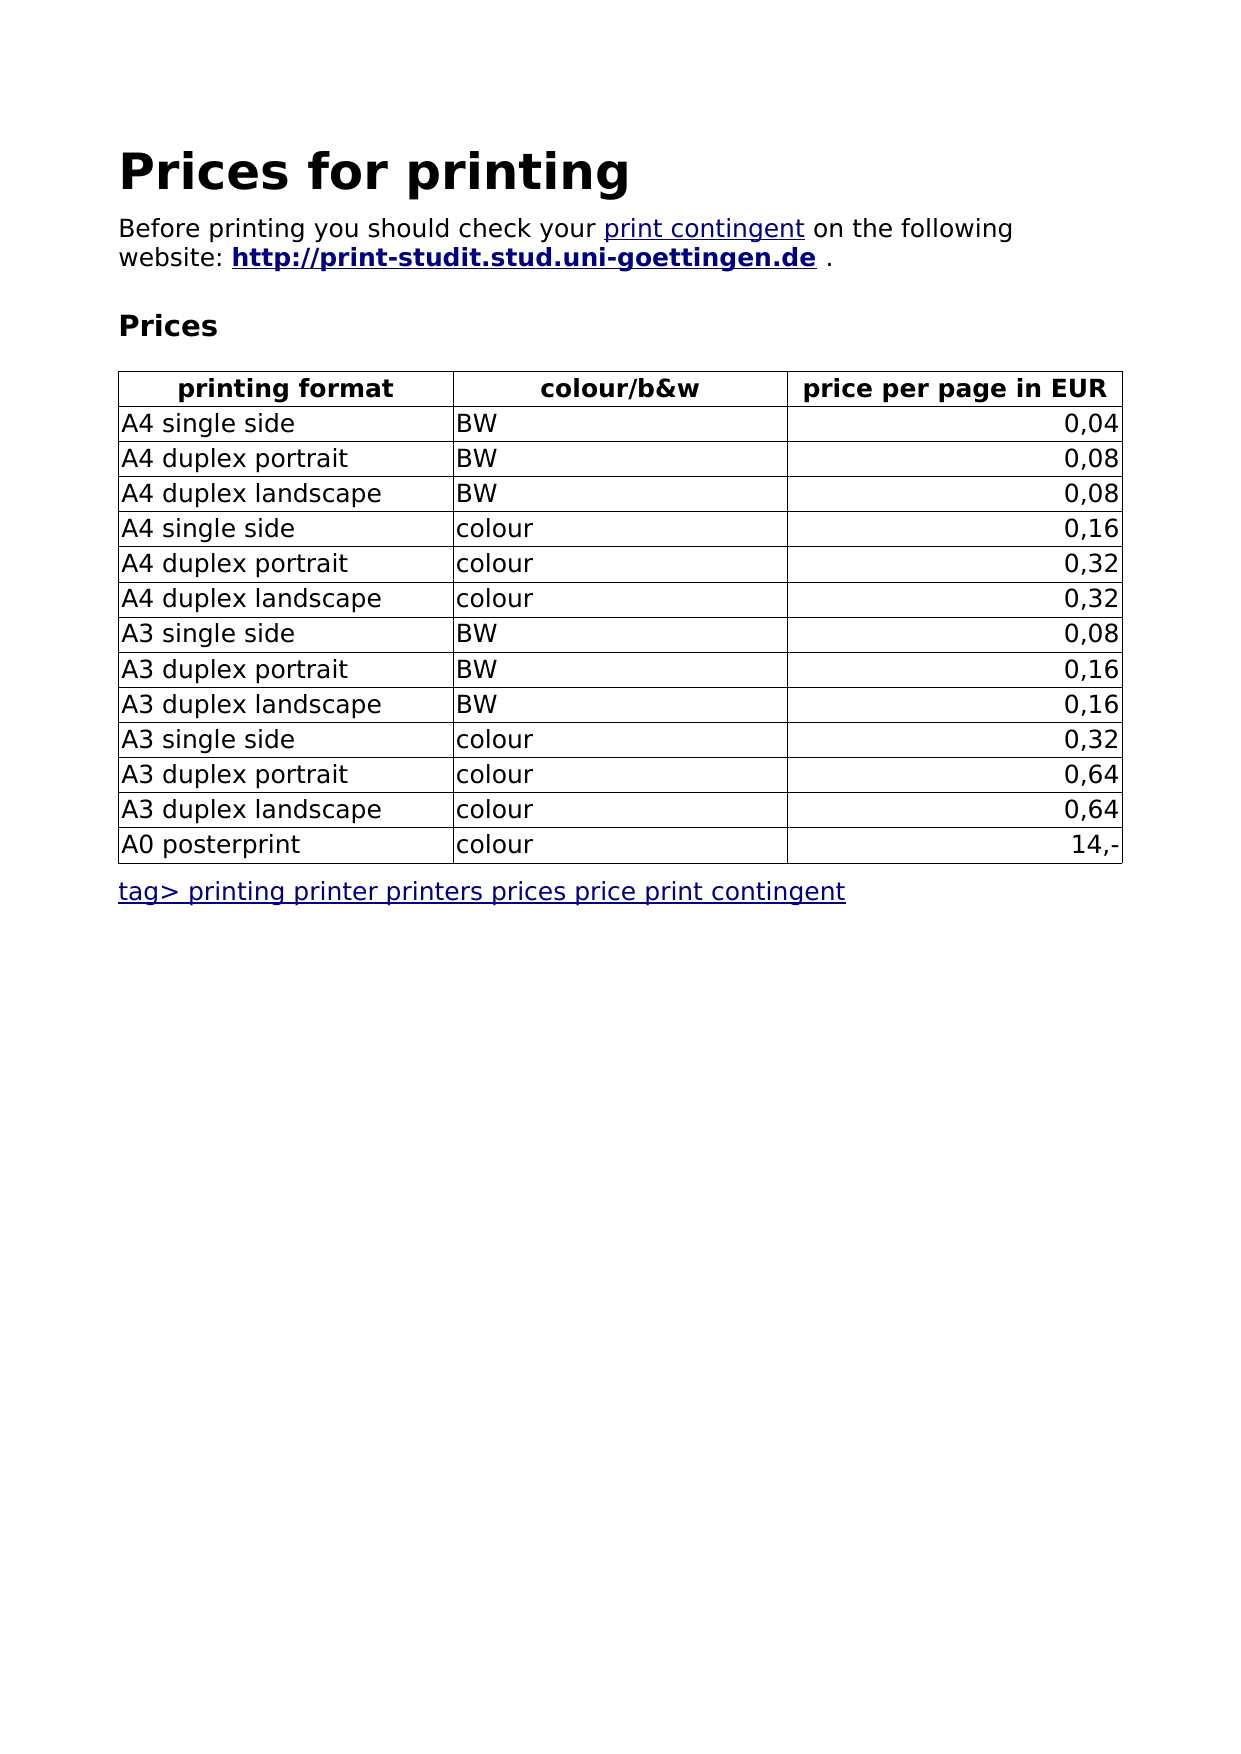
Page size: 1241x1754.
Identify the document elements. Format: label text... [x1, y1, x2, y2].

table_cell BW [454, 618, 787, 652]
table_cell 0,16 [788, 512, 1122, 546]
table_cell 14,- [788, 828, 1122, 862]
table_cell A3 single side [119, 618, 453, 652]
text Before printing you should check your print contingent on the following website: http://print-studit.stud.uni-goettingen.de . [118, 214, 1122, 272]
text tag> printing printer printers prices price print contingent [118, 877, 1122, 906]
table_cell A4 duplex landscape [119, 477, 453, 511]
table_cell colour [454, 583, 787, 617]
table_cell 0,16 [788, 688, 1122, 722]
table_cell 0,64 [788, 758, 1122, 792]
table_cell A4 duplex landscape [119, 583, 453, 617]
table_cell A4 duplex portrait [119, 442, 453, 476]
table_cell A3 single side [119, 723, 453, 757]
table_cell 0,08 [788, 618, 1122, 652]
table_cell 0,32 [788, 723, 1122, 757]
table_cell BW [454, 688, 787, 722]
table_cell A4 single side [119, 407, 453, 441]
table_cell BW [454, 442, 787, 476]
table_cell 0,04 [788, 407, 1122, 441]
table_cell A4 single side [119, 512, 453, 546]
table_cell 0,32 [788, 547, 1122, 582]
table_cell colour [454, 512, 787, 546]
table_cell colour [454, 723, 787, 757]
table_cell BW [454, 407, 787, 441]
table_header price per page in EUR [788, 372, 1122, 406]
table_cell 0,64 [788, 793, 1122, 827]
table_cell 0,08 [788, 477, 1122, 511]
table_header printing format [119, 372, 453, 406]
subtitle Prices for printing [118, 143, 1122, 201]
table_cell colour [454, 547, 787, 582]
table_cell A0 posterprint [119, 828, 453, 862]
table_cell 0,32 [788, 583, 1122, 617]
table_cell A3 duplex portrait [119, 653, 453, 687]
table_cell BW [454, 653, 787, 687]
table_cell colour [454, 828, 787, 862]
table_cell A4 duplex portrait [119, 547, 453, 582]
table_cell colour [454, 758, 787, 792]
table_cell BW [454, 477, 787, 511]
table_cell A3 duplex landscape [119, 688, 453, 722]
table_cell colour [454, 793, 787, 827]
subtitle Prices [118, 310, 1122, 344]
table_cell 0,08 [788, 442, 1122, 476]
table_cell A3 duplex portrait [119, 758, 453, 792]
table_cell A3 duplex landscape [119, 793, 453, 827]
table_cell 0,16 [788, 653, 1122, 687]
table_header colour/b&w [454, 372, 787, 406]
